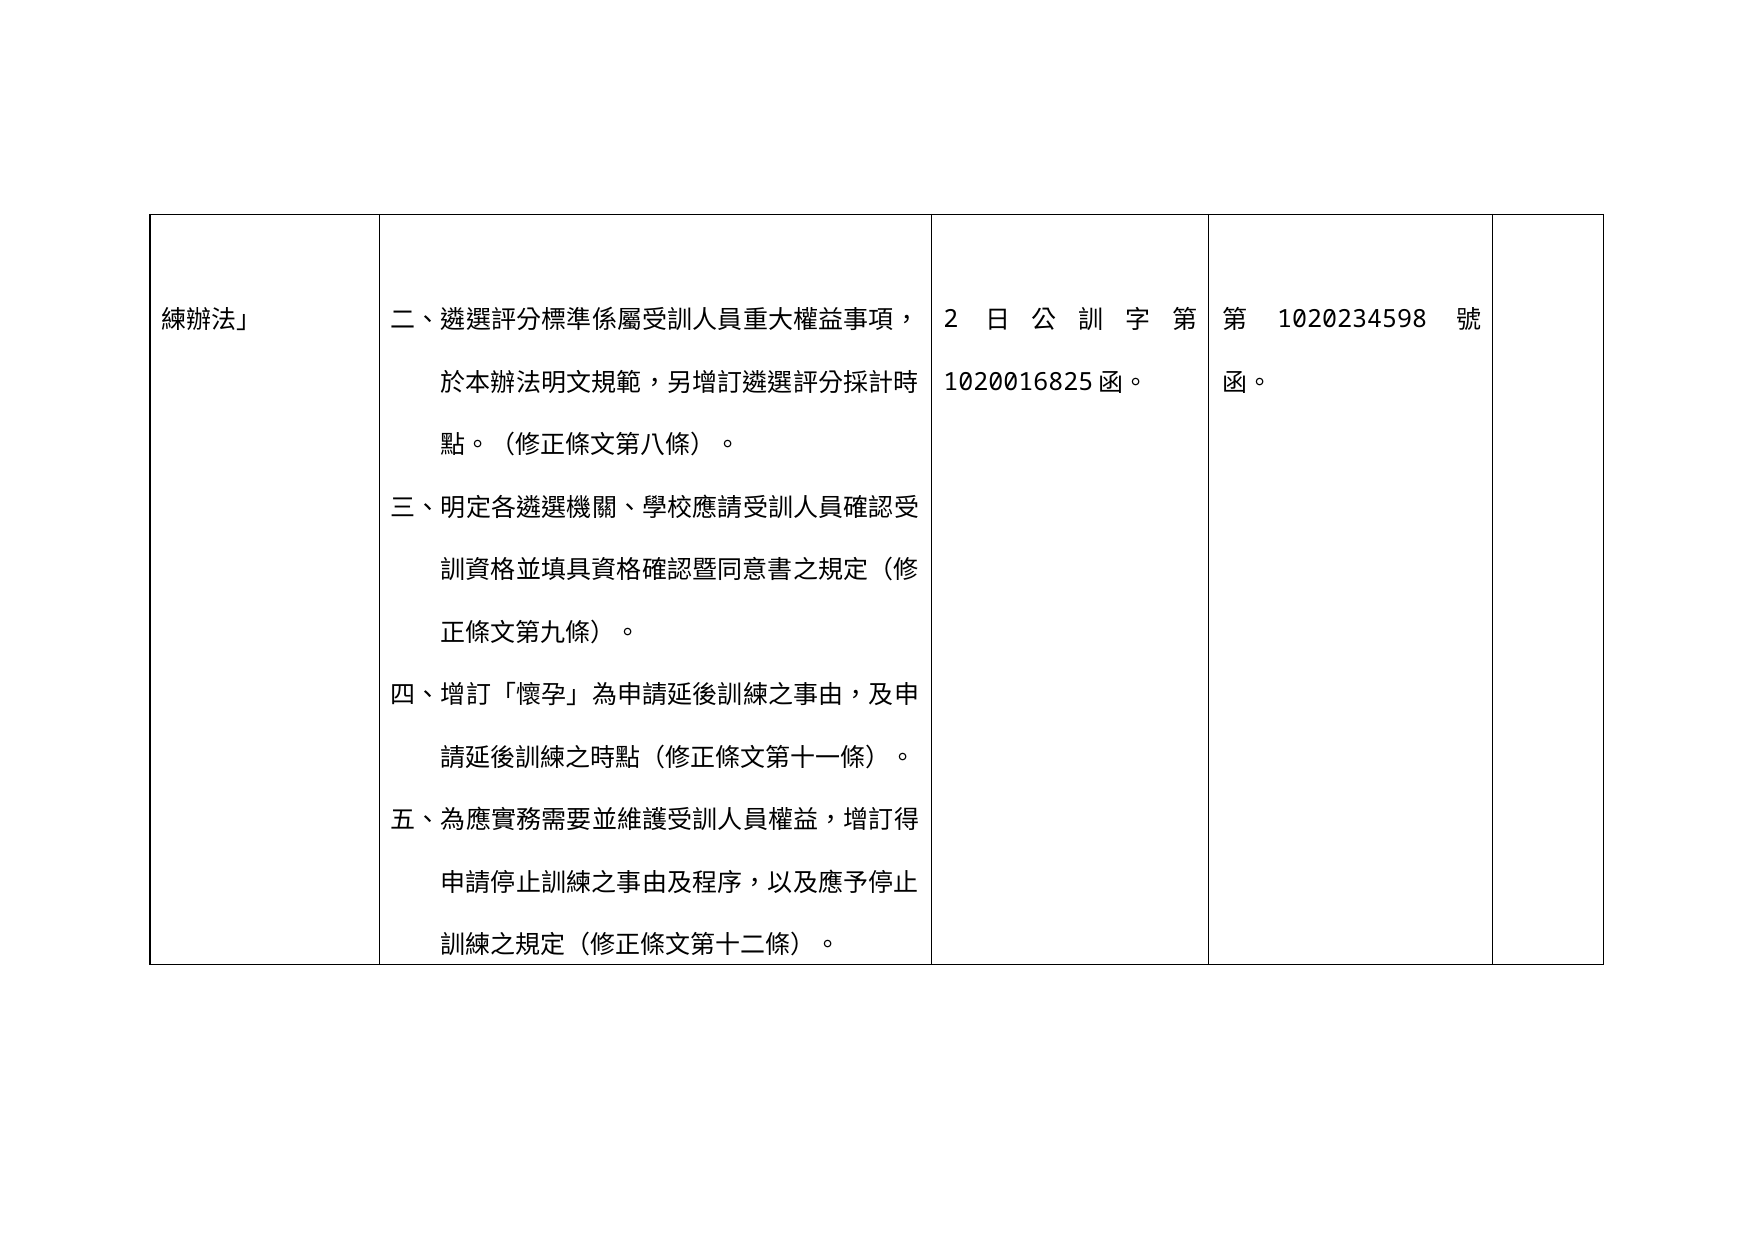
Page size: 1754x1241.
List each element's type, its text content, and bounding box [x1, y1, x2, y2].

table_cell [1493, 215, 1603, 964]
table_cell 2日公訓字第1020016825函。 [932, 215, 1208, 964]
table_cell 練辦法」 [151, 215, 379, 964]
table_cell 二、遴選評分標準係屬受訓人員重大權益事項，於本辦法明文規範，另增訂遴選評分採計時點。（修正條文第八條）。 三、明定各遴選機關、學校應請受訓人員確認受訓資格並填具資格確認暨同意書之規定（修正條文第九條）。 四、增訂「懷孕」為申請延後訓練之事由，及申請延後訓練之時點（修正條文第十一條）。 五、為應實務需要並維護受訓人員權益，增訂得申請停止訓練之事由及程序，以及應予停止訓練之規定（修正條文第十二條）。 [380, 215, 931, 964]
table_cell 第1020234598號函。 [1209, 215, 1492, 964]
